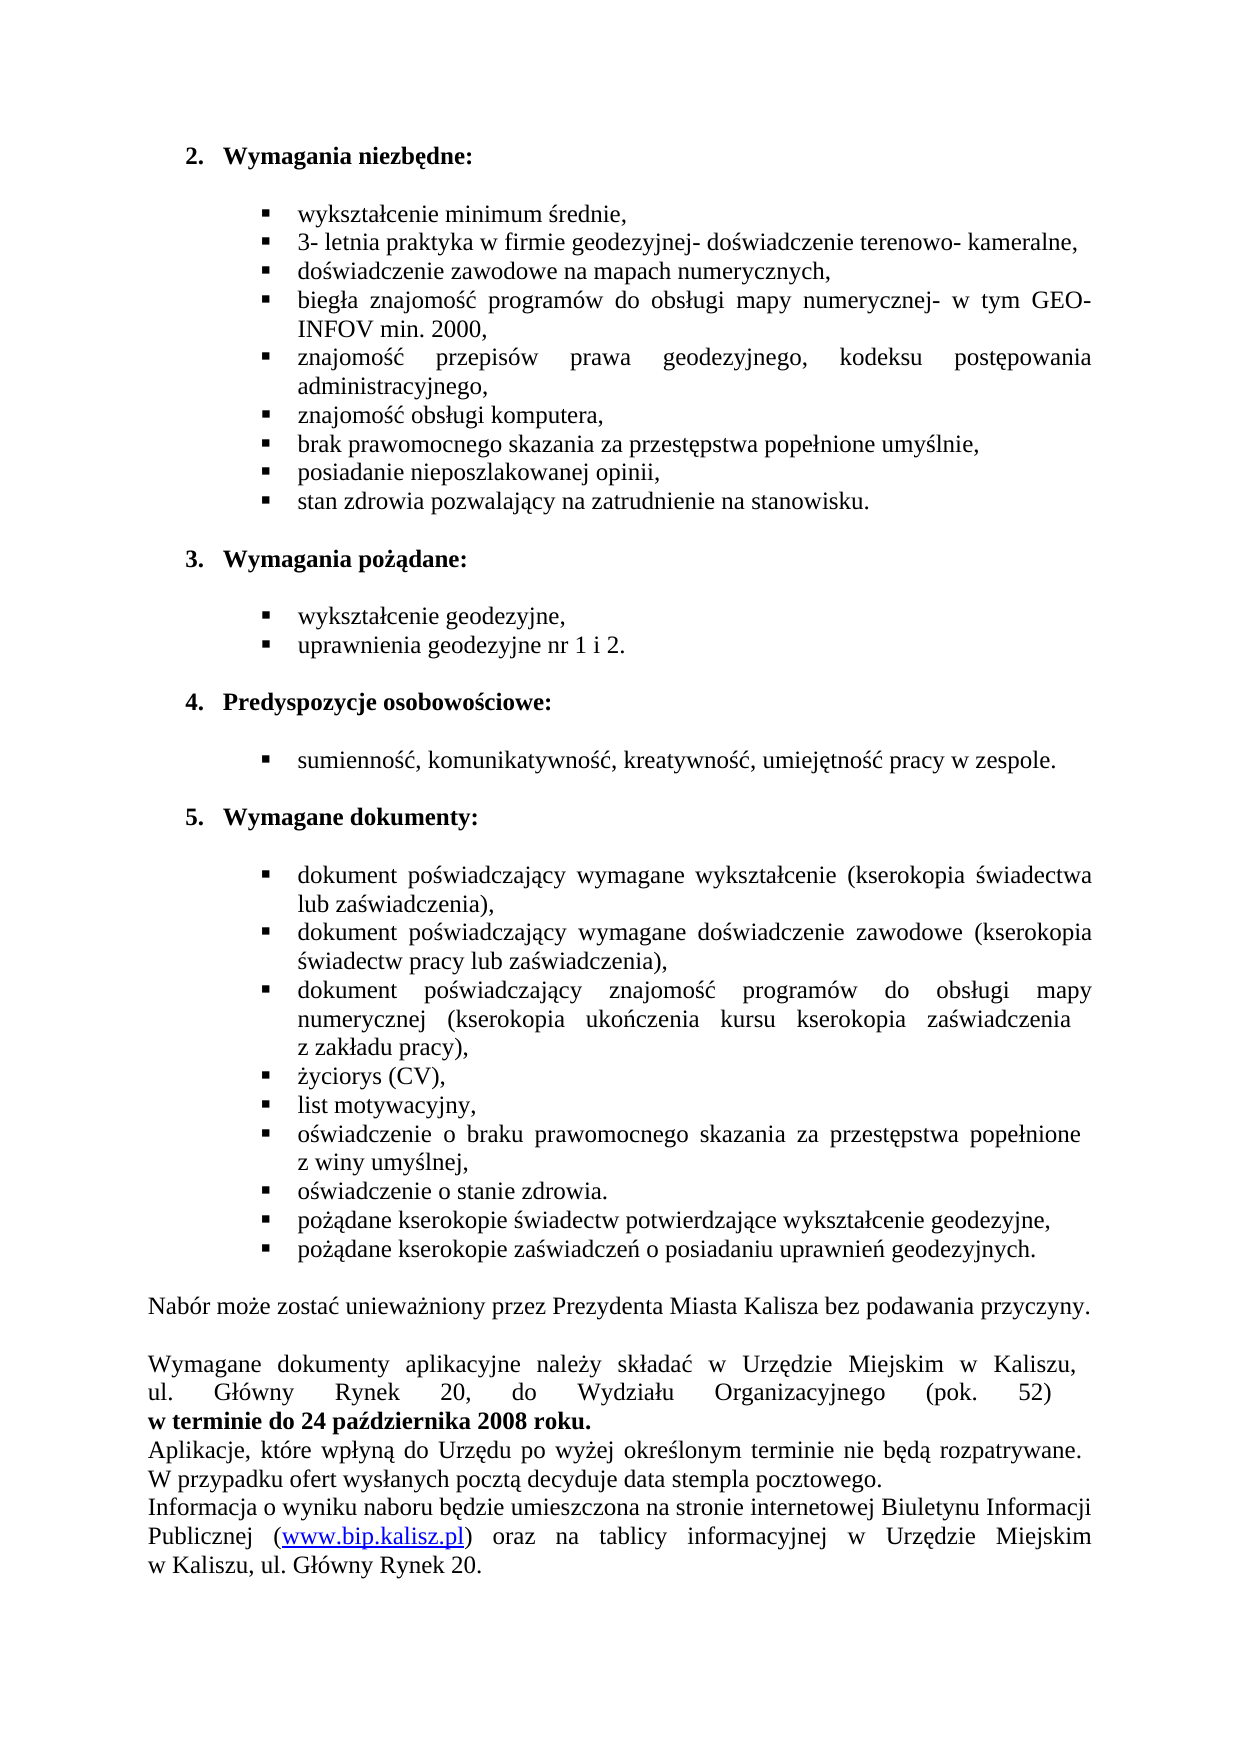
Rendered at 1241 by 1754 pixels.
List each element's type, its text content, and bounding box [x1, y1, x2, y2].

list brak prawomocnego skazania za przestępstwa popełnione umyślnie, [260, 429, 1092, 457]
list znajomość obsługi komputera, [260, 400, 1092, 429]
list znajomość przepisów prawa geodezyjnego, kodeksu postępowania administracyjnego, [260, 342, 1092, 400]
list Wymagania pożądane: [185, 544, 1092, 572]
list wykształcenie geodezyjne, [260, 601, 1092, 630]
list dokument poświadczający znajomość programów do obsługi mapy numerycznej (kserokopia ukończenia kursu kserokopia zaświadczenia z zakładu pracy), [260, 975, 1092, 1061]
list wykształcenie minimum średnie, [260, 199, 1092, 227]
list sumienność, komunikatywność, kreatywność, umiejętność pracy w zespole. [260, 745, 1092, 774]
list 3- letnia praktyka w firmie geodezyjnej- doświadczenie terenowo- kameralne, [260, 227, 1092, 256]
list posiadanie nieposzlakowanej opinii, [260, 457, 1092, 486]
text Aplikacje, które wpłyną do Urzędu po wyżej określonym terminie nie będą rozpatrywane. W przypadku ofert wysłanych pocztą decyduje data stempla pocztowego. [148, 1435, 1092, 1492]
list pożądane kserokopie zaświadczeń o posiadaniu uprawnień geodezyjnych. [260, 1234, 1092, 1262]
list Wymagane dokumenty: [185, 802, 1092, 831]
list biegła znajomość programów do obsługi mapy numerycznej- w tym GEO- INFOV min. 2000, [260, 285, 1092, 342]
text Wymagane dokumenty aplikacyjne należy składać w Urzędzie Miejskim w Kaliszu, ul. Główny Rynek 20, do Wydziału Organizacyjnego (pok. 52) w terminie do 24 października 2008 roku. [148, 1349, 1092, 1435]
list list motywacyjny, [260, 1090, 1092, 1119]
list Wymagania niezbędne: [185, 141, 1092, 170]
list uprawnienia geodezyjne nr 1 i 2. [260, 630, 1092, 659]
list oświadczenie o stanie zdrowia. [260, 1176, 1092, 1205]
list doświadczenie zawodowe na mapach numerycznych, [260, 256, 1092, 285]
text Informacja o wyniku naboru będzie umieszczona na stronie internetowej Biuletynu Informacji Publicznej (www.bip.kalisz.pl) oraz na tablicy informacyjnej w Urzędzie Miejskim w Kaliszu, ul. Główny Rynek 20. [148, 1492, 1092, 1579]
list Predyspozycje osobowościowe: [185, 687, 1092, 716]
text Nabór może zostać unieważniony przez Prezydenta Miasta Kalisza bez podawania przyczyny. [148, 1291, 1092, 1320]
list oświadczenie o braku prawomocnego skazania za przestępstwa popełnione z winy umyślnej, [260, 1119, 1092, 1176]
list pożądane kserokopie świadectw potwierdzające wykształcenie geodezyjne, [260, 1205, 1092, 1234]
list stan zdrowia pozwalający na zatrudnienie na stanowisku. [260, 486, 1092, 515]
list dokument poświadczający wymagane doświadczenie zawodowe (kserokopia świadectw pracy lub zaświadczenia), [260, 917, 1092, 975]
list życiorys (CV), [260, 1061, 1092, 1090]
list dokument poświadczający wymagane wykształcenie (kserokopia świadectwa lub zaświadczenia), [260, 860, 1092, 917]
